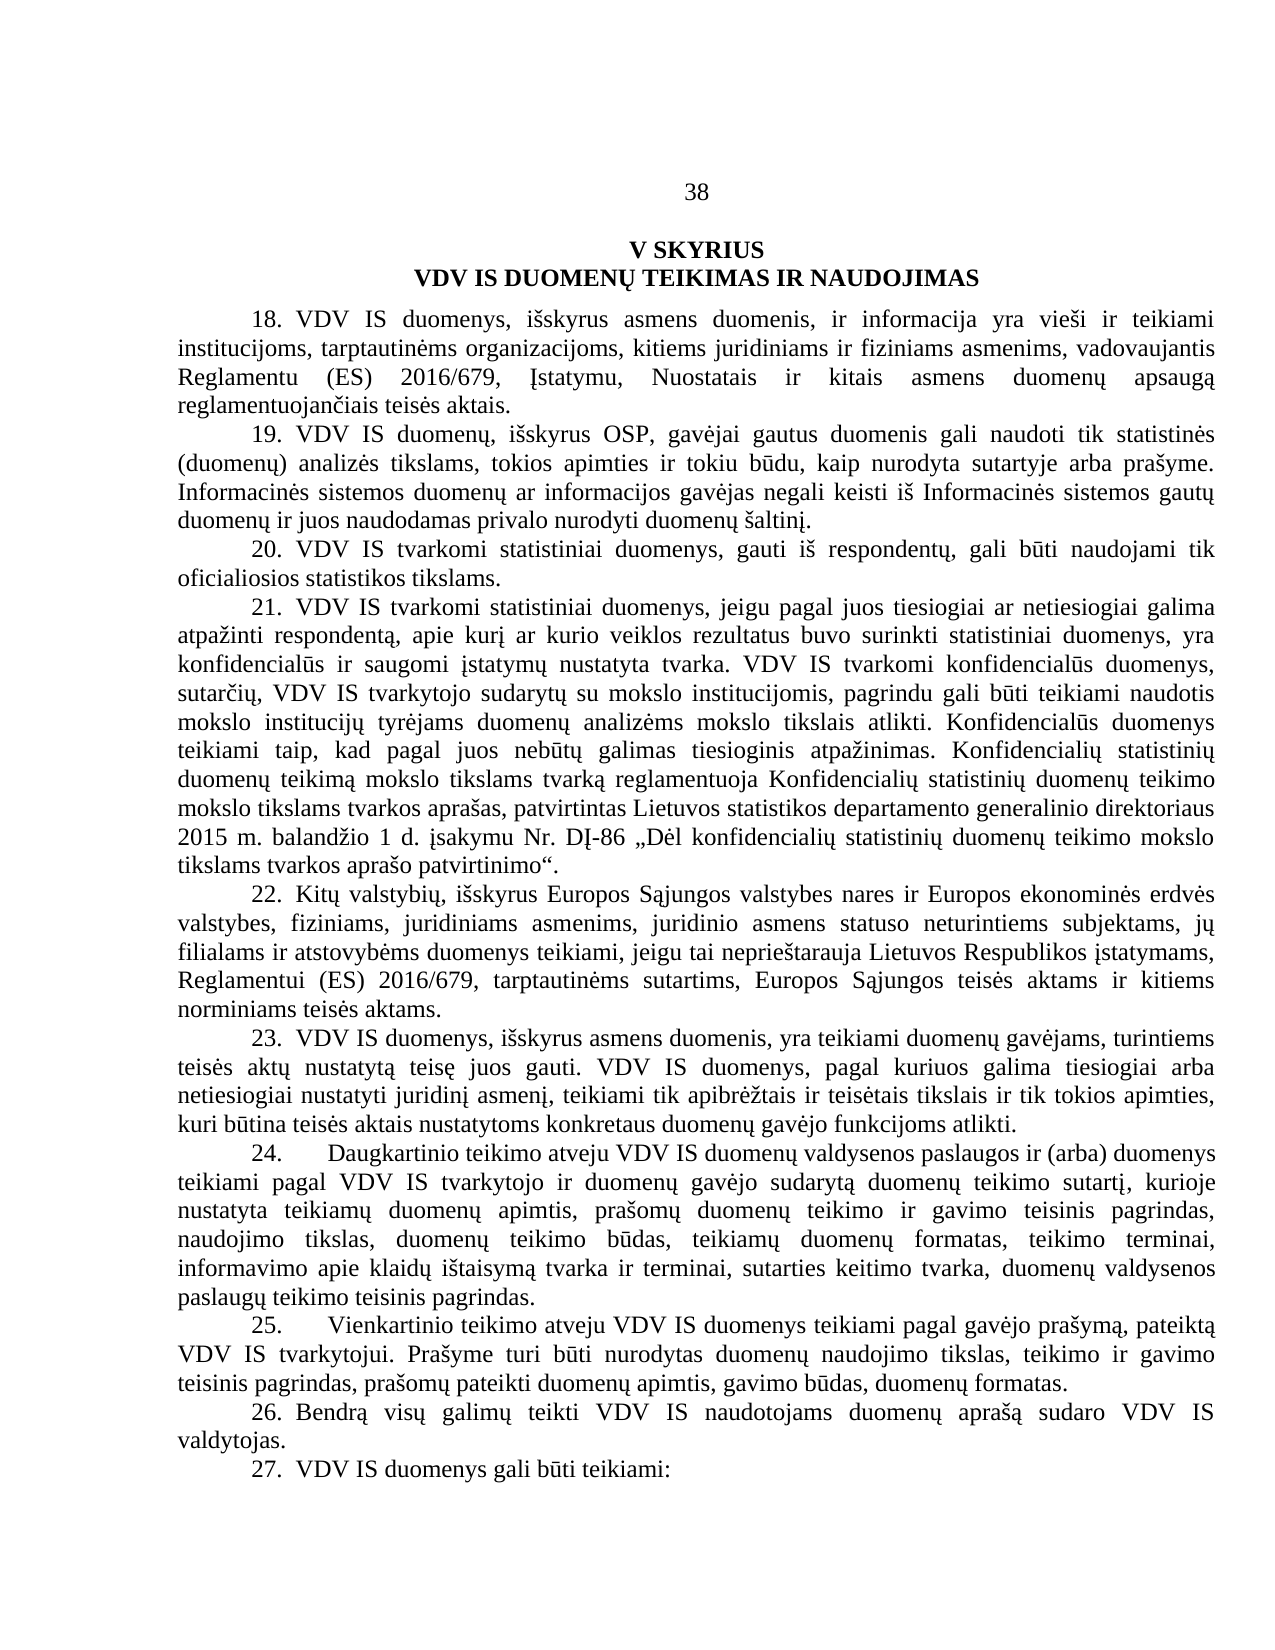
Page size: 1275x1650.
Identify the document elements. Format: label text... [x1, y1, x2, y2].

text 24. Daugkartinio teikimo atveju VDV IS duomenų valdysenos paslaugos ir (arba) duomenys teikiami pagal VDV IS tvarkytojo ir duomenų gavėjo sudarytą duomenų teikimo sutartį, kurioje nustatyta teikiamų duomenų apimtis, prašomų duomenų teikimo ir gavimo teisinis pagrindas, naudojimo tikslas, duomenų teikimo būdas, teikiamų duomenų formatas, teikimo terminai, informavimo apie klaidų ištaisymą tvarka ir terminai, sutarties keitimo tvarka, duomenų valdysenos paslaugų teikimo teisinis pagrindas. [177, 1138, 1216, 1310]
text 19. VDV IS duomenų, išskyrus OSP, gavėjai gautus duomenis gali naudoti tik statistinės (duomenų) analizės tikslams, tokios apimties ir tokiu būdu, kaip nurodyta sutartyje arba prašyme. Informacinės sistemos duomenų ar informacijos gavėjas negali keisti iš Informacinės sistemos gautų duomenų ir juos naudodamas privalo nurodyti duomenų šaltinį. [177, 419, 1216, 534]
text 25. Vienkartinio teikimo atveju VDV IS duomenys teikiami pagal gavėjo prašymą, pateiktą VDV IS tvarkytojui. Prašyme turi būti nurodytas duomenų naudojimo tikslas, teikimo ir gavimo teisinis pagrindas, prašomų pateikti duomenų apimtis, gavimo būdas, duomenų formatas. [177, 1310, 1216, 1397]
text 20. VDV IS tvarkomi statistiniai duomenys, gauti iš respondentų, gali būti naudojami tik oficialiosios statistikos tikslams. [177, 534, 1216, 592]
text 18. VDV IS duomenys, išskyrus asmens duomenis, ir informacija yra vieši ir teikiami institucijoms, tarptautinėms organizacijoms, kitiems juridiniams ir fiziniams asmenims, vadovaujantis Reglamentu (ES) 2016/679, Įstatymu, Nuostatais ir kitais asmens duomenų apsaugą reglamentuojančiais teisės aktais. [177, 304, 1216, 419]
text VDV IS DUOMENŲ TEIKIMAS IR NAUDOJIMAS [177, 263, 1216, 292]
text 23. VDV IS duomenys, išskyrus asmens duomenis, yra teikiami duomenų gavėjams, turintiems teisės aktų nustatytą teisę juos gauti. VDV IS duomenys, pagal kuriuos galima tiesiogiai arba netiesiogiai nustatyti juridinį asmenį, teikiami tik apibrėžtais ir teisėtais tikslais ir tik tokios apimties, kuri būtina teisės aktais nustatytoms konkretaus duomenų gavėjo funkcijoms atlikti. [177, 1023, 1216, 1138]
text V SKYRIUS [177, 235, 1216, 263]
text 21. VDV IS tvarkomi statistiniai duomenys, jeigu pagal juos tiesiogiai ar netiesiogiai galima atpažinti respondentą, apie kurį ar kurio veiklos rezultatus buvo surinkti statistiniai duomenys, yra konfidencialūs ir saugomi įstatymų nustatyta tvarka. VDV IS tvarkomi konfidencialūs duomenys, sutarčių, VDV IS tvarkytojo sudarytų su mokslo institucijomis, pagrindu gali būti teikiami naudotis mokslo institucijų tyrėjams duomenų analizėms mokslo tikslais atlikti. Konfidencialūs duomenys teikiami taip, kad pagal juos nebūtų galimas tiesioginis atpažinimas. Konfidencialių statistinių duomenų teikimą mokslo tikslams tvarką reglamentuoja Konfidencialių statistinių duomenų teikimo mokslo tikslams tvarkos aprašas, patvirtintas Lietuvos statistikos departamento generalinio direktoriaus 2015 m. balandžio 1 d. įsakymu Nr. DĮ-86 „Dėl konfidencialių statistinių duomenų teikimo mokslo tikslams tvarkos aprašo patvirtinimo“. [177, 592, 1216, 879]
text 27. VDV IS duomenys gali būti teikiami: [177, 1454, 1216, 1483]
text 22. Kitų valstybių, išskyrus Europos Sąjungos valstybes nares ir Europos ekonominės erdvės valstybes, fiziniams, juridiniams asmenims, juridinio asmens statuso neturintiems subjektams, jų filialams ir atstovybėms duomenys teikiami, jeigu tai neprieštarauja Lietuvos Respublikos įstatymams, Reglamentui (ES) 2016/679, tarptautinėms sutartims, Europos Sąjungos teisės aktams ir kitiems norminiams teisės aktams. [177, 879, 1216, 1023]
text 26. Bendrą visų galimų teikti VDV IS naudotojams duomenų aprašą sudaro VDV IS valdytojas. [177, 1397, 1216, 1454]
